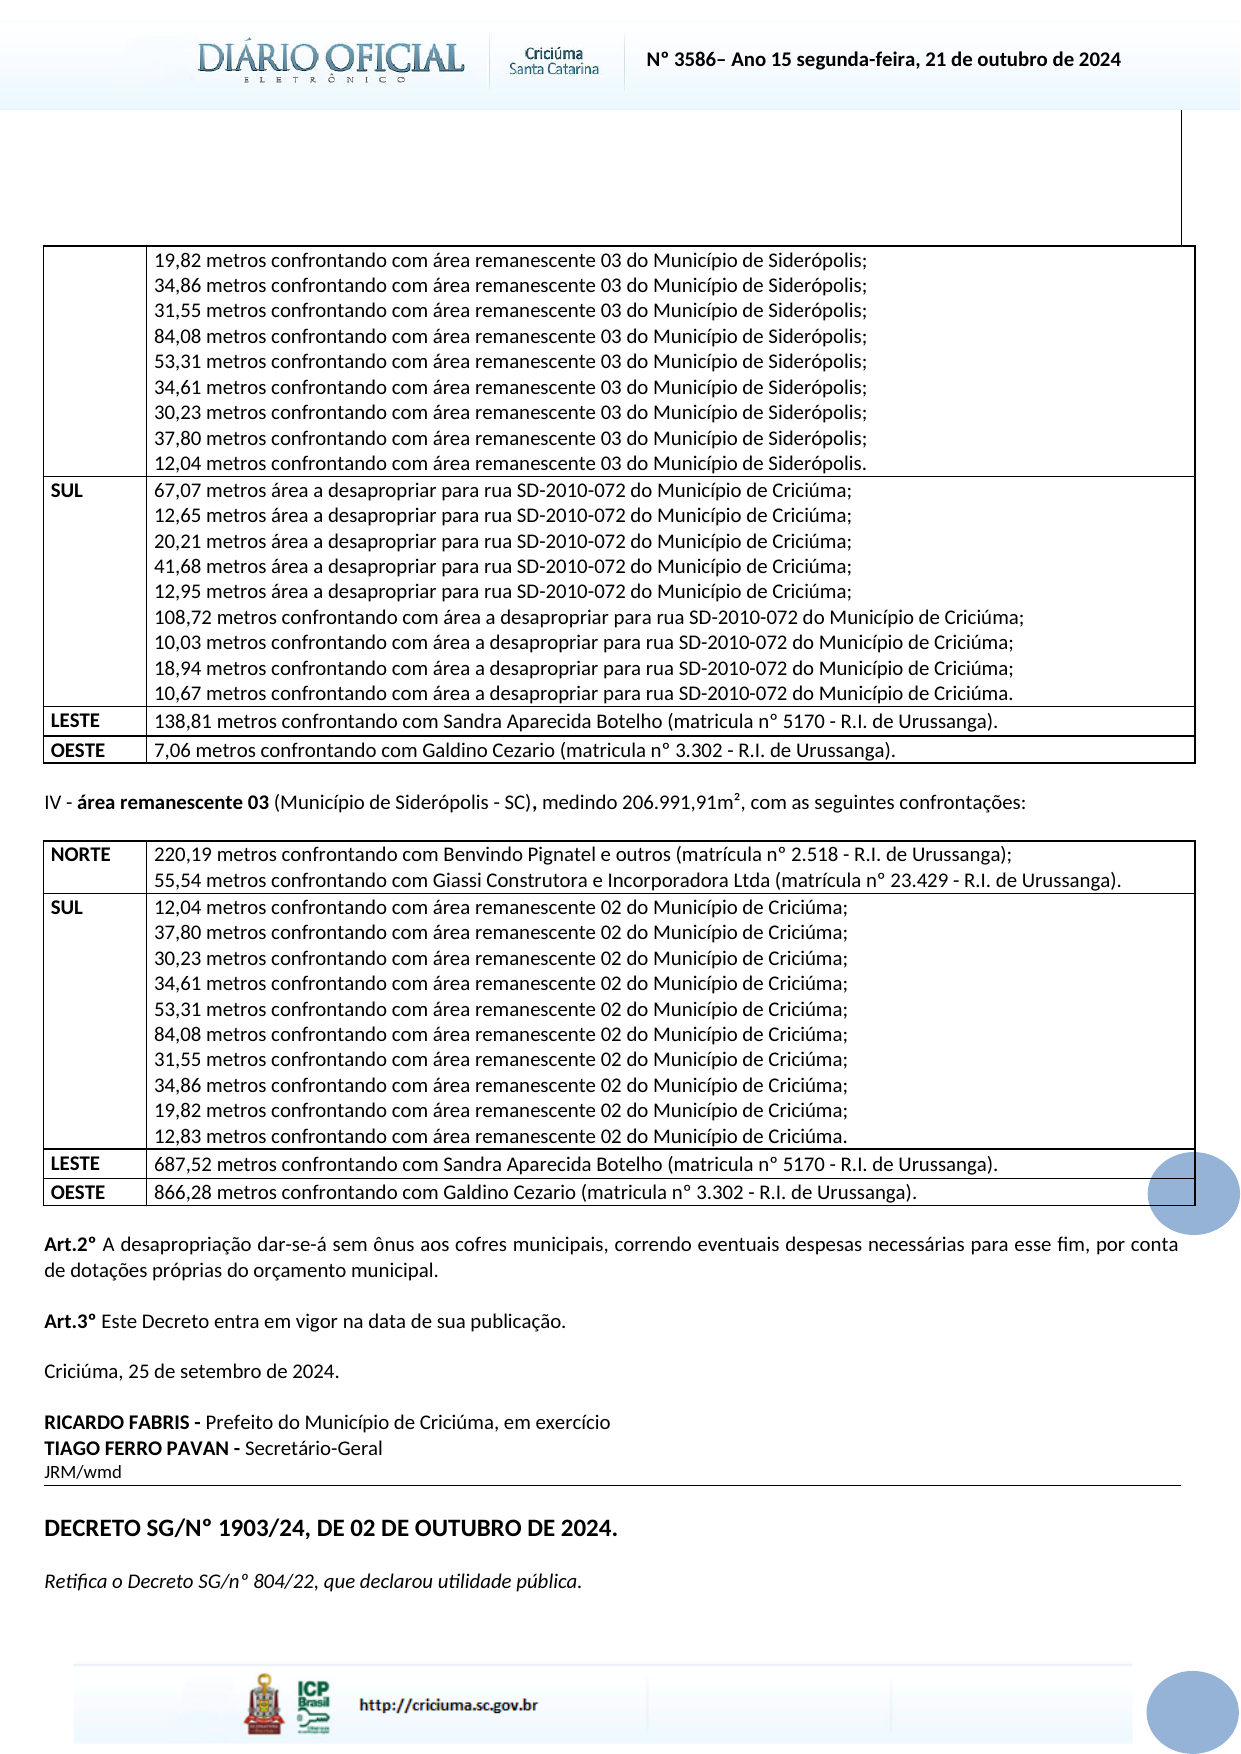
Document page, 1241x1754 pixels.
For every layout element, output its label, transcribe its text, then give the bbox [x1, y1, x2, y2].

table_cell SUL [44, 894, 146, 1148]
table_cell SUL [44, 477, 146, 706]
text RICARDO FABRIS - Prefeito do Município de Criciúma, em exercício [44, 1409, 1181, 1435]
table_header [44, 247, 146, 476]
table_cell 7,06 metros confrontando com Galdino Cezario (matricula nº 3.302 - R.I. de Urussanga). [147, 737, 1194, 762]
table_cell LESTE [44, 1150, 146, 1178]
text Retifica o Decreto SG/nº 804/22, que declarou utilidade pública. [44, 1568, 1181, 1593]
text JRM/wmd [44, 1460, 1181, 1485]
table_cell 687,52 metros confrontando com Sandra Aparecida Botelho (matricula nº 5170 - R.I. de Urussanga). [147, 1150, 1194, 1178]
table_cell LESTE [44, 707, 146, 735]
table_header 220,19 metros confrontando com Benvindo Pignatel e outros (matrícula nº 2.518 - R.I. de Urussanga); 55,54 metros confrontando com Giassi Construtora e Incorporadora Ltda (matrícula nº 23.429 - R.I. de Urussanga). [147, 842, 1194, 892]
text IV - área remanescente 03 (Município de Siderópolis - SC), medindo 206.991,91m², com as seguintes confrontações: [44, 789, 1181, 815]
text DECRETO SG/Nº 1903/24, DE 02 DE OUTUBRO DE 2024. [44, 1512, 1181, 1542]
text TIAGO FERRO PAVAN - Secretário-Geral [44, 1435, 1181, 1460]
table_cell 67,07 metros área a desapropriar para rua SD-2010-072 do Município de Criciúma; 12,65 metros área a desapropriar para rua SD-2010-072 do Município de Criciúma; 20,21 metros área a desapropriar para rua SD-2010-072 do Município de Criciúma; 41,68 metros área a desapropriar para rua SD-2010-072 do Município de Criciúma; 12,95 metros área a desapropriar para rua SD-2010-072 do Município de Criciúma; 108,72 metros confrontando com área a desapropriar para rua SD-2010-072 do Município de Criciúma; 10,03 metros confrontando com área a desapropriar para rua SD-2010-072 do Município de Criciúma; 18,94 metros confrontando com área a desapropriar para rua SD-2010-072 do Município de Criciúma; 10,67 metros confrontando com área a desapropriar para rua SD-2010-072 do Município de Criciúma. [147, 477, 1194, 706]
table_cell 138,81 metros confrontando com Sandra Aparecida Botelho (matricula nº 5170 - R.I. de Urussanga). [147, 707, 1194, 735]
table_cell 866,28 metros confrontando com Galdino Cezario (matricula nº 3.302 - R.I. de Urussanga). [147, 1179, 1150, 1205]
text Art.3º Este Decreto entra em vigor na data de sua publicação. [44, 1308, 1181, 1333]
table_header 19,82 metros confrontando com área remanescente 03 do Município de Siderópolis; 34,86 metros confrontando com área remanescente 03 do Município de Siderópolis; 31,55 metros confrontando com área remanescente 03 do Município de Siderópolis; 84,08 metros confrontando com área remanescente 03 do Município de Siderópolis; 53,31 metros confrontando com área remanescente 03 do Município de Siderópolis; 34,61 metros confrontando com área remanescente 03 do Município de Siderópolis; 30,23 metros confrontando com área remanescente 03 do Município de Siderópolis; 37,80 metros confrontando com área remanescente 03 do Município de Siderópolis; 12,04 metros confrontando com área remanescente 03 do Município de Siderópolis. [147, 247, 1194, 476]
text Criciúma, 25 de setembro de 2024. [44, 1359, 1181, 1384]
text Art.2º A desapropriação dar-se-á sem ônus aos cofres municipais, correndo eventuais despesas necessárias para esse fim, por conta de dotações próprias do orçamento municipal. [44, 1232, 1181, 1282]
table_cell OESTE [44, 737, 146, 762]
table_cell OESTE [44, 1179, 146, 1205]
table_header NORTE [44, 842, 146, 892]
table_cell 12,04 metros confrontando com área remanescente 02 do Município de Criciúma; 37,80 metros confrontando com área remanescente 02 do Município de Criciúma; 30,23 metros confrontando com área remanescente 02 do Município de Criciúma; 34,61 metros confrontando com área remanescente 02 do Município de Criciúma; 53,31 metros confrontando com área remanescente 02 do Município de Criciúma; 84,08 metros confrontando com área remanescente 02 do Município de Criciúma; 31,55 metros confrontando com área remanescente 02 do Município de Criciúma; 34,86 metros confrontando com área remanescente 02 do Município de Criciúma; 19,82 metros confrontando com área remanescente 02 do Município de Criciúma; 12,83 metros confrontando com área remanescente 02 do Município de Criciúma. [147, 894, 1194, 1148]
